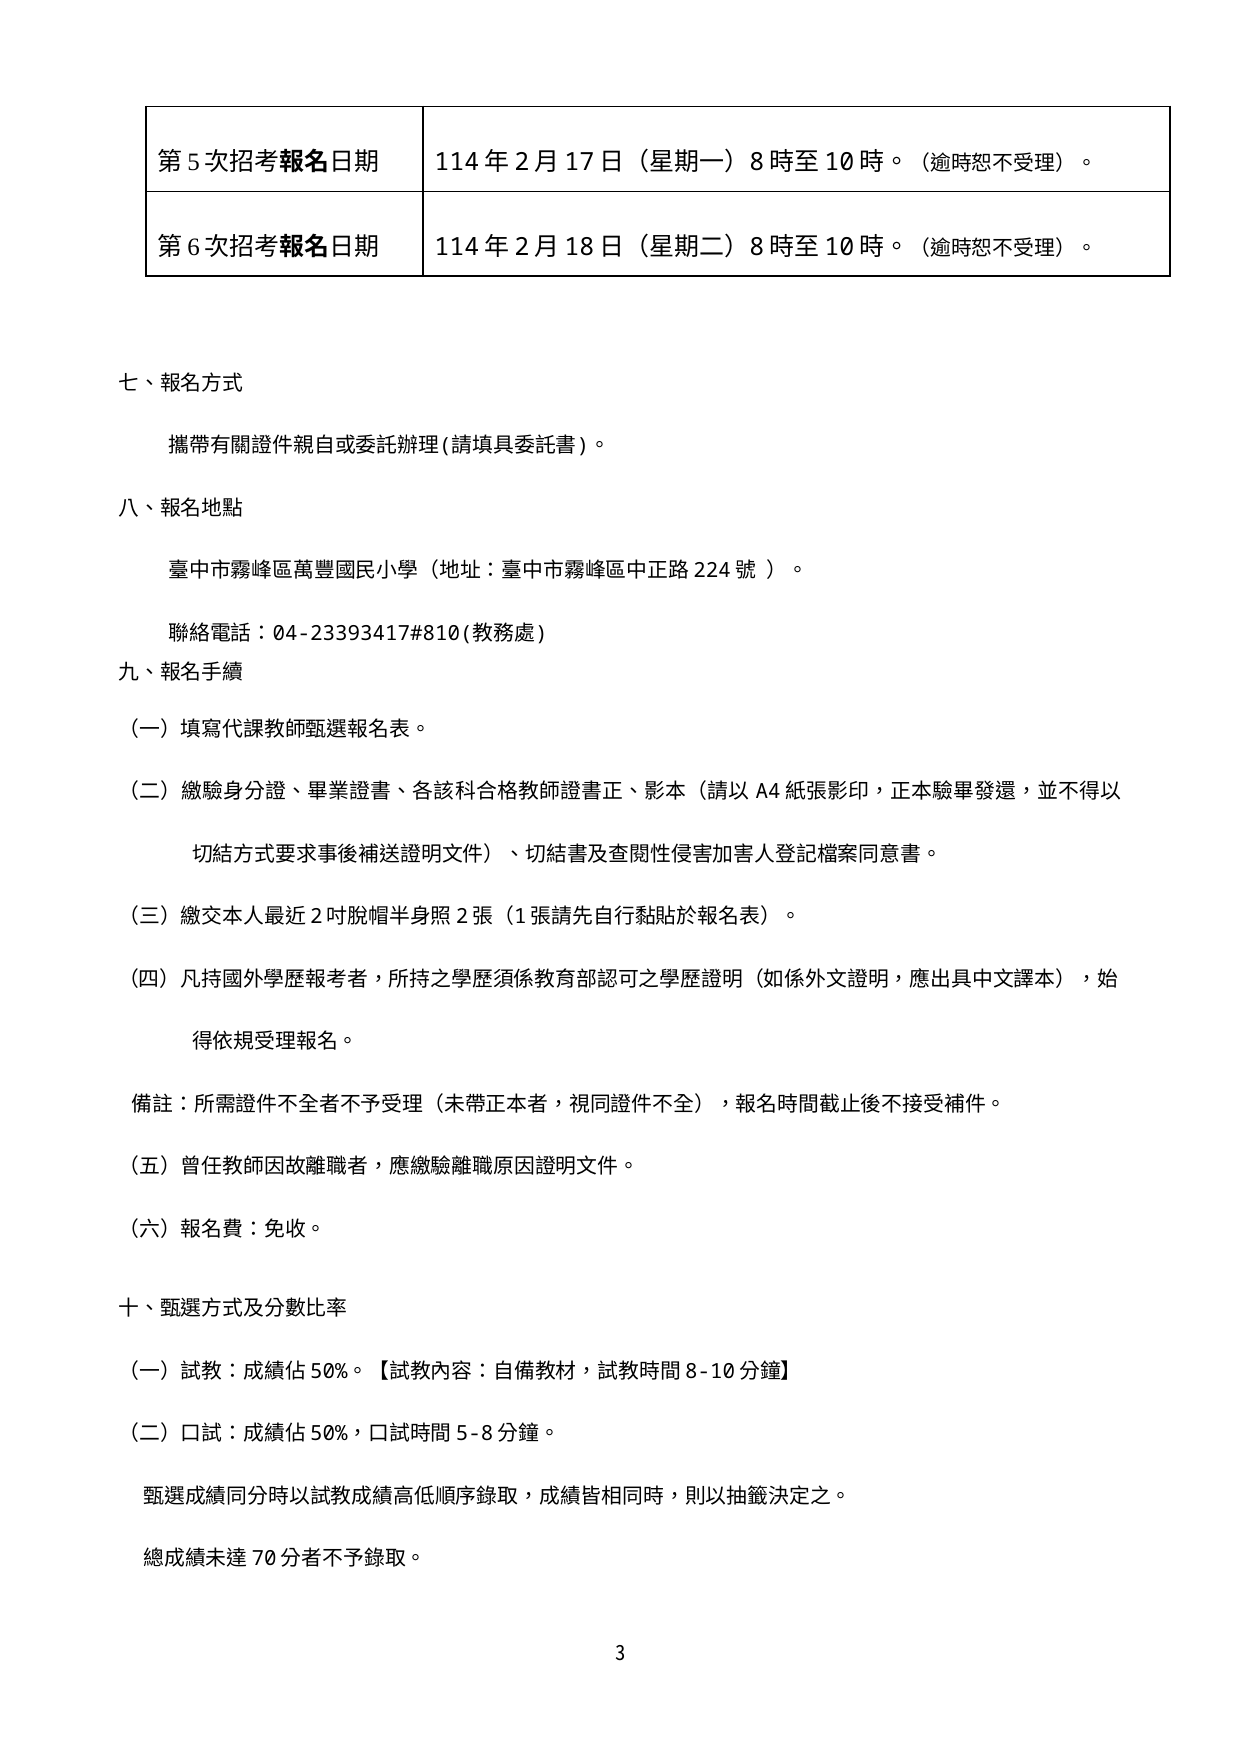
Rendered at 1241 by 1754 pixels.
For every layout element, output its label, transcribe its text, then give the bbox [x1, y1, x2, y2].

text 總成績未達70分者不予錄取。 [143, 1515, 1122, 1578]
text 甄選成績同分時以試教成績高低順序錄取，成績皆相同時，則以抽籤決定之。 [143, 1453, 1122, 1515]
text （二）口試：成績佔50%，口試時間5-8分鐘。 [118, 1390, 1122, 1453]
text （三）繳交本人最近2吋脫帽半身照2張（1張請先自行黏貼於報名表）。 [118, 873, 1122, 935]
text 聯絡電話：04-23393417#810(教務處) [168, 589, 1122, 652]
text （四）凡持國外學歷報考者，所持之學歷須係教育部認可之學歷證明（如係外文證明，應出具中文譯本），始得依規受理報名。 [118, 935, 1122, 1060]
table_cell 114年2月18日（星期二）8時至10時。（逾時恕不受理）。 [424, 192, 1169, 275]
text 備註：所需證件不全者不予受理（未帶正本者，視同證件不全），報名時間截止後不接受補件。 [131, 1060, 1122, 1123]
text 八、報名地點 臺中市霧峰區萬豐國民小學（地址：臺中市霧峰區中正路224號 ）。 [118, 464, 1122, 589]
table_cell 114年2月17日（星期一）8時至10時。（逾時恕不受理）。 [424, 107, 1169, 191]
table_cell 第6次招考報名日期 [147, 192, 422, 275]
text 九、報名手續 [118, 652, 1122, 685]
text （一）試教：成績佔50%。【試教內容：自備教材，試教時間8-10分鐘】 [118, 1328, 1122, 1390]
text （五）曾任教師因故離職者，應繳驗離職原因證明文件。 [118, 1123, 1122, 1185]
text 十、甄選方式及分數比率 [118, 1265, 1122, 1328]
text 七、報名方式 攜帶有關證件親自或委託辦理(請填具委託書)。 [118, 339, 1122, 464]
text （一）填寫代課教師甄選報名表。 [118, 685, 1122, 748]
table_cell 第5次招考報名日期 [147, 107, 422, 191]
text （二）繳驗身分證、畢業證書、各該科合格教師證書正、影本（請以A4紙張影印，正本驗畢發還，並不得以切結方式要求事後補送證明文件）、切結書及查閱性侵害加害人登記檔案同意書。 [118, 748, 1122, 873]
text （六）報名費：免收。 [118, 1185, 1122, 1248]
